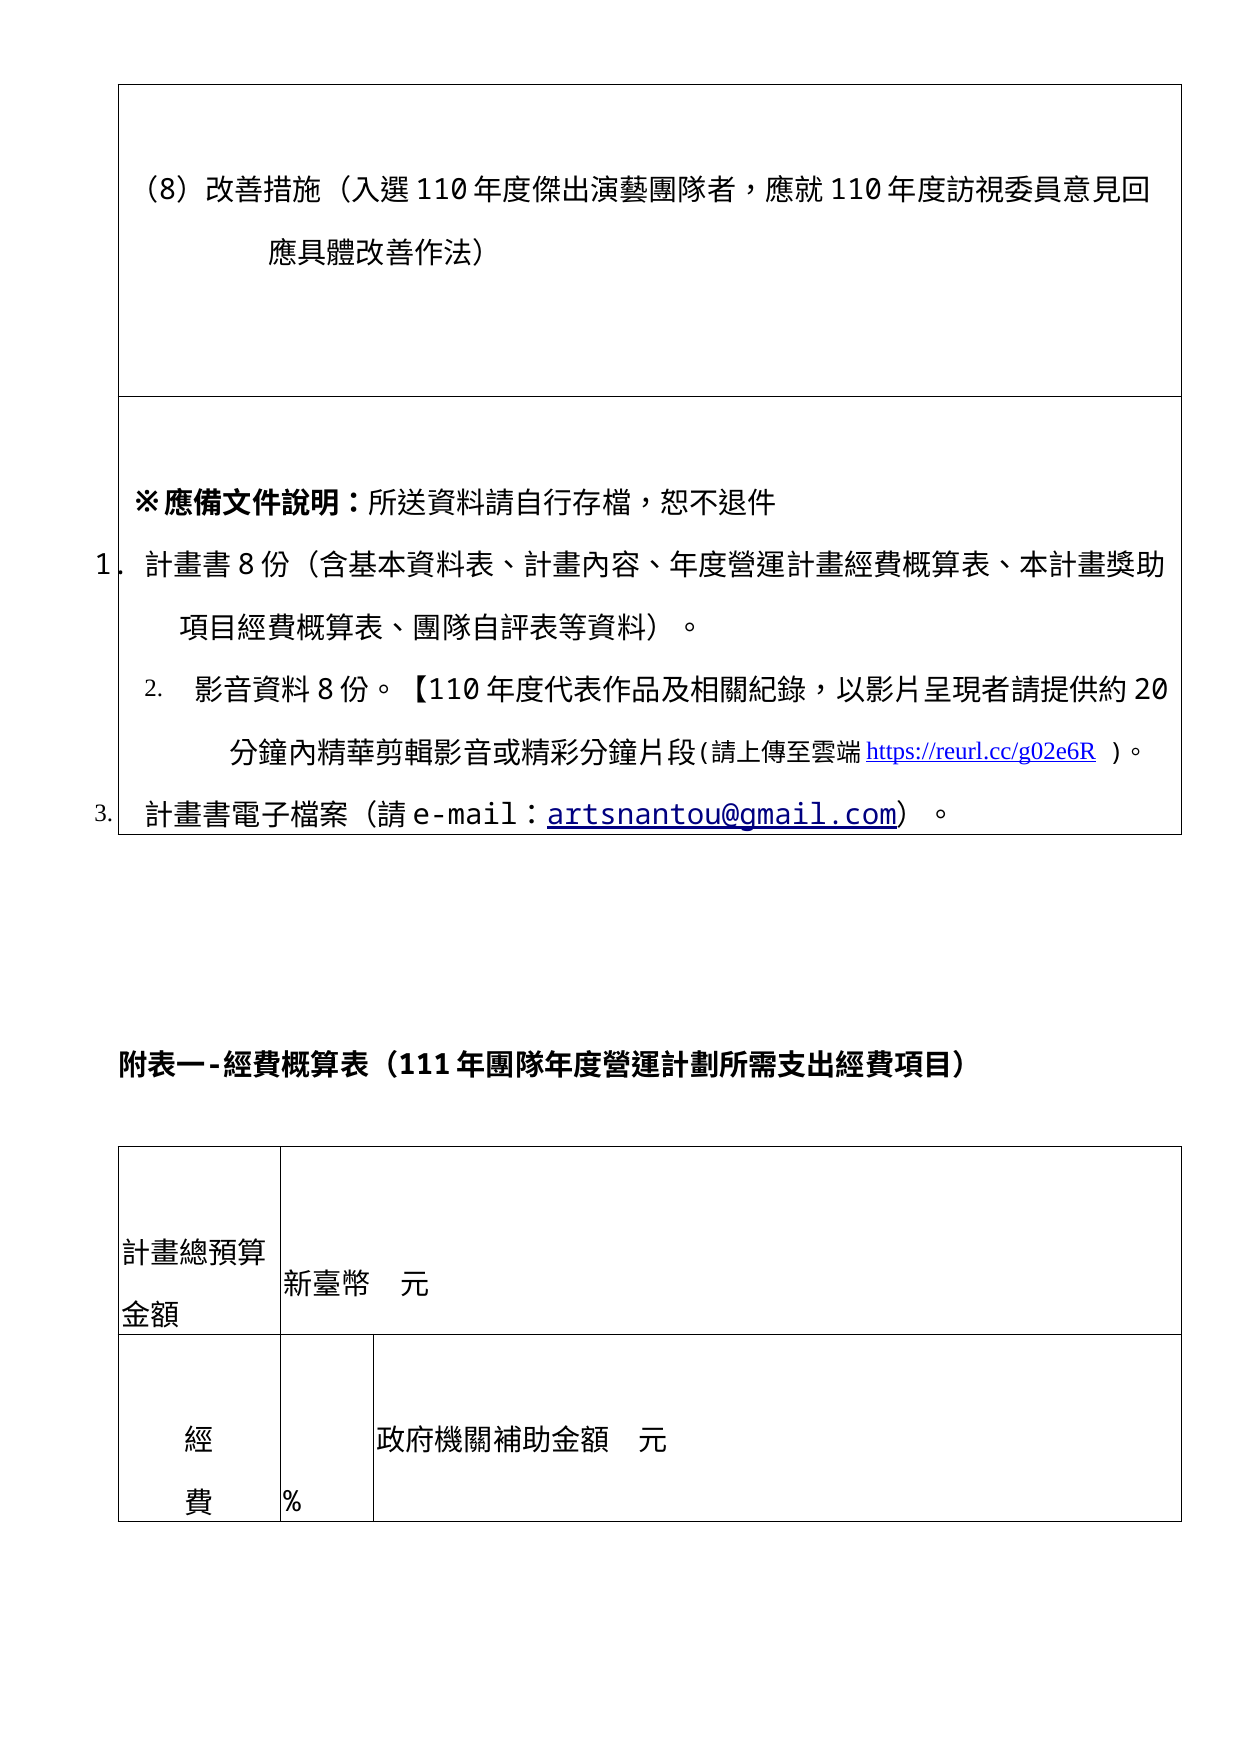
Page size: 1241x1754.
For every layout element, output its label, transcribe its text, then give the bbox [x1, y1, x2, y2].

text 附表一-經費概算表（111年團隊年度營運計劃所需支出經費項目） [118, 1021, 1181, 1084]
table_cell ※應備文件說明：所送資料請自行存檔，恕不退件 計畫書8份（含基本資料表、計畫內容、年度營運計畫經費概算表、本計畫獎助項目經費概算表、團隊自評表等資料）。 影音資料8份。【110年度代表作品及相關紀錄，以影片呈現者請提供約20分鐘內精華剪輯影音或精彩分鐘片段(請上傳至雲端https://reurl.cc/g02e6R )。 計畫書電子檔案（請e-mail：artsnantou@gmail.com）。 [119, 397, 1181, 834]
table_header 計畫總預算金額 [119, 1147, 280, 1334]
table_cell 政府機關補助金額 元 [374, 1335, 1181, 1521]
table_header 新臺幣 元 [281, 1147, 1181, 1334]
table_cell % [281, 1335, 373, 1521]
table_header 團隊簡介沿革： 專業指導簡介： 團員簡歷： 111年度營運計畫（請詳述本年度團隊培訓、創作演出、表演藝術推廣或交流演出、售票演出計畫、如何改善及提升團隊專業演出創作、行政營運、學校與社區推展教育活動及自我行銷能力等具體做法）： 自我提升計畫（請自我檢視及敘明團隊目前不足處，並提出改善及提昇團隊專業創作演出及行政營運等具體措施） 110年度營運成果（並請註明成果呈現之日期、時間、地點及節目名稱等）： 最近3年演出紀錄（含說明、照片、相關媒體報導等） 改善措施（入選110年度傑出演藝團隊者，應就110年度訪視委員意見回應具體改善作法） [119, 85, 1181, 396]
table_cell 經 費 [119, 1335, 280, 1521]
